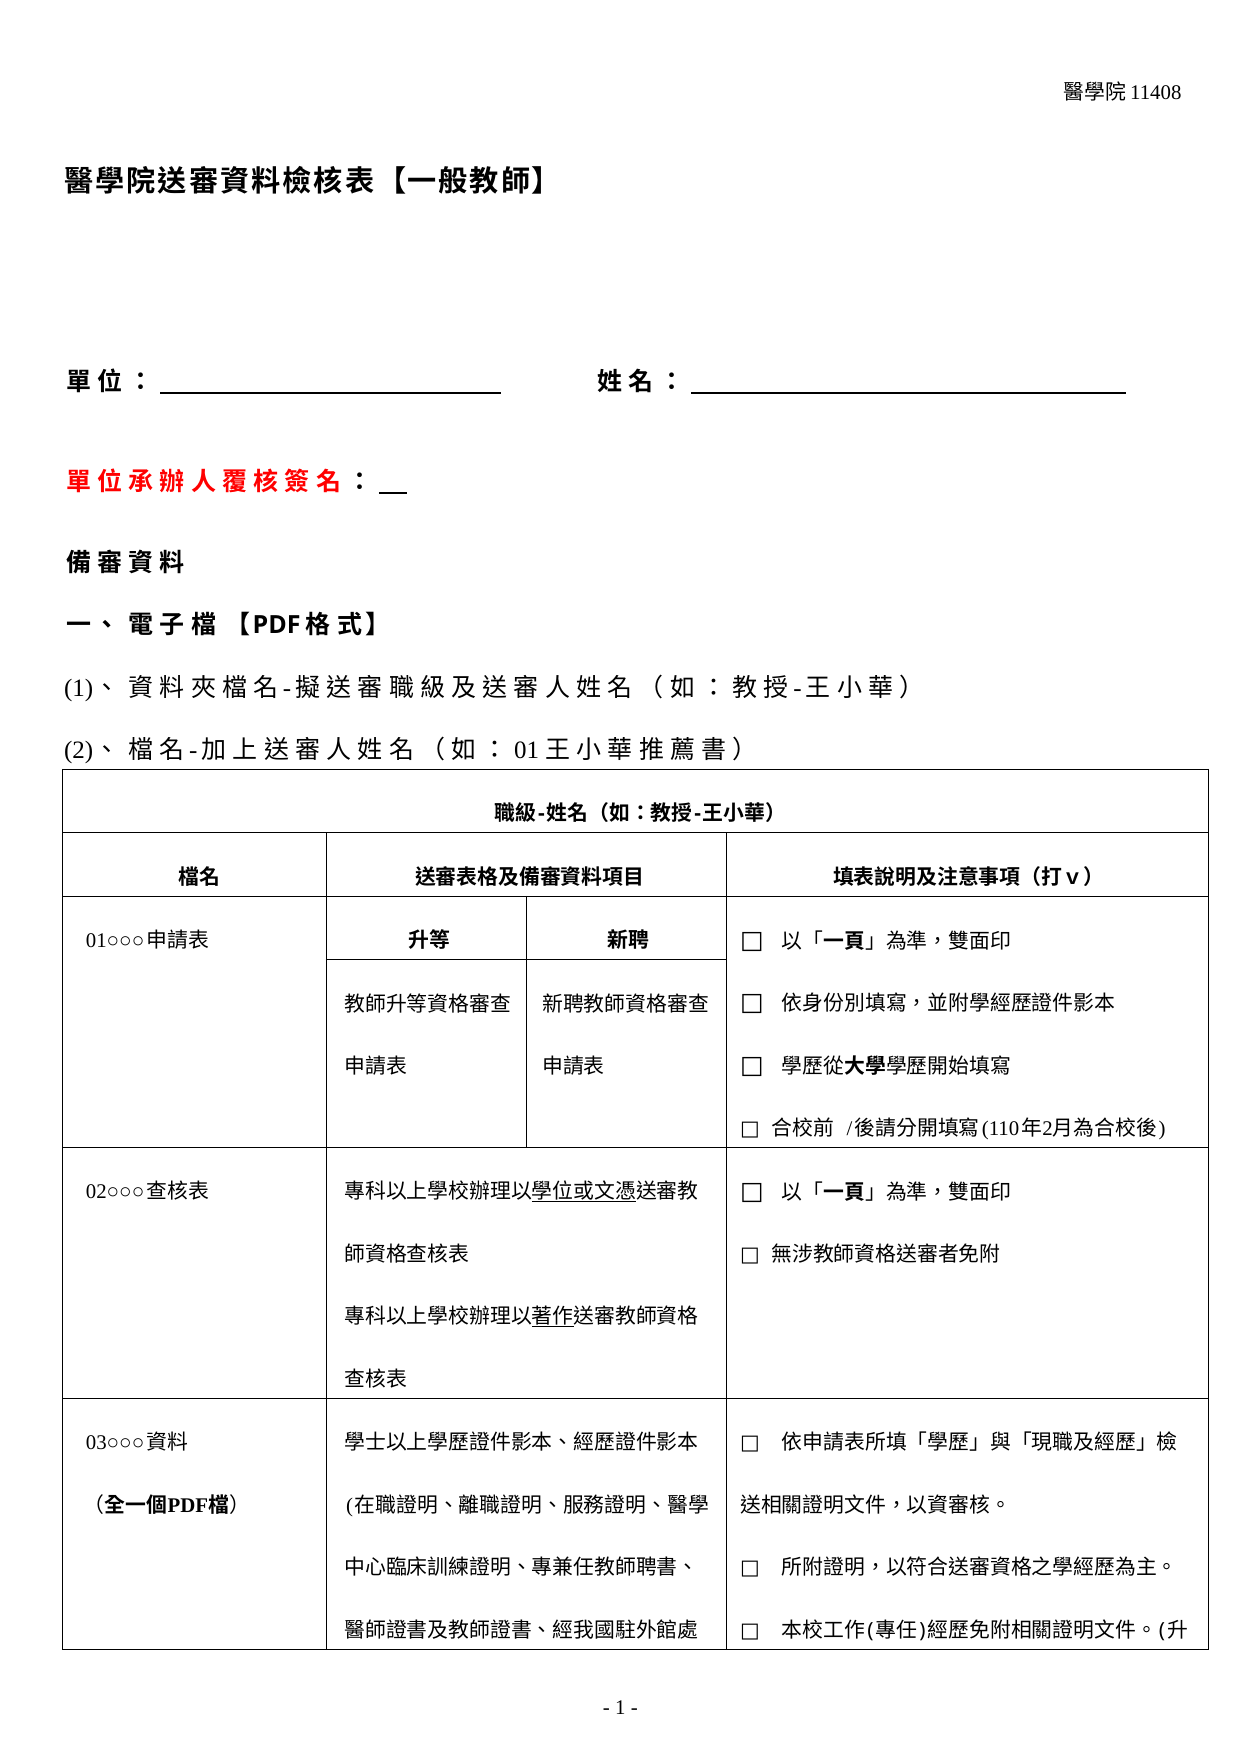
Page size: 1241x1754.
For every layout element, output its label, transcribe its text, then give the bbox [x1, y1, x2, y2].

table_cell 以「一頁」為準，雙面印 依身份別填寫，並附學經歷證件影本 學歷從大學學歷開始填寫 合校前 /後請分開填寫(110年2月為合校後) [727, 897, 1208, 1147]
table_cell [1209, 896, 1213, 959]
table_cell 教師升等資格審查申請表 [327, 960, 526, 1147]
table_cell 03○○○資料 （全一個PDF檔） [63, 1399, 326, 1649]
text 單位承辦人覆核簽名： [63, 437, 1202, 500]
table_cell 檔名 [63, 833, 326, 896]
table_cell 依申請表所填「學歷」與「現職及經歷」檢送相關證明文件，以資審核。 所附證明，以符合送審資格之學經歷為主。 本校工作(專任)經歷免附相關證明文件。(升等) [727, 1399, 1208, 1649]
table_header 職級-姓名（如：教授-王小華） [63, 770, 1208, 832]
table_cell 專科以上學校辦理以學位或文憑送審教師資格查核表 專科以上學校辦理以著作送審教師資格查核表 [327, 1148, 726, 1398]
table_cell 升等 [327, 897, 526, 959]
table_cell [1213, 896, 1218, 959]
text 一、電子檔【PDF格式】 [63, 581, 1202, 644]
text (1)、資料夾檔名-擬送審職級及送審人姓名（如：教授-王小華） [63, 644, 1177, 706]
text (2)、檔名-加上送審人姓名（如：01王小華推薦書） [63, 706, 1177, 769]
table_cell [1209, 1147, 1218, 1398]
table_cell [1209, 959, 1213, 1147]
text 醫學院送審資料檢核表【一般教師】 [63, 137, 1202, 200]
table_cell 學士以上學歷證件影本、經歷證件影本(在職證明、離職證明、服務證明、醫學中心臨床訓練證明、專兼任教師聘書、醫師證書及教師證書、經我國駐外館處 [327, 1399, 726, 1649]
table_cell 新聘 [527, 897, 726, 959]
table_cell 填表說明及注意事項（打ｖ） [727, 833, 1208, 896]
table_header [1213, 769, 1218, 832]
text 單位： 姓名： [63, 337, 1202, 400]
table_cell 01○○○申請表 [63, 897, 326, 1147]
table_cell 以「一頁」為準，雙面印 無涉教師資格送審者免附 [727, 1148, 1208, 1398]
text 備審資料 [63, 519, 1202, 581]
table_header [1209, 769, 1213, 832]
table_cell 新聘教師資格審查申請表 [527, 960, 726, 1147]
table_cell 送審表格及備審資料項目 [327, 833, 726, 896]
table_cell [1213, 959, 1218, 1147]
table_cell [1209, 832, 1213, 896]
table_cell [1213, 832, 1218, 896]
table_cell 02○○○查核表 [63, 1148, 326, 1398]
table_cell [1209, 1398, 1218, 1649]
